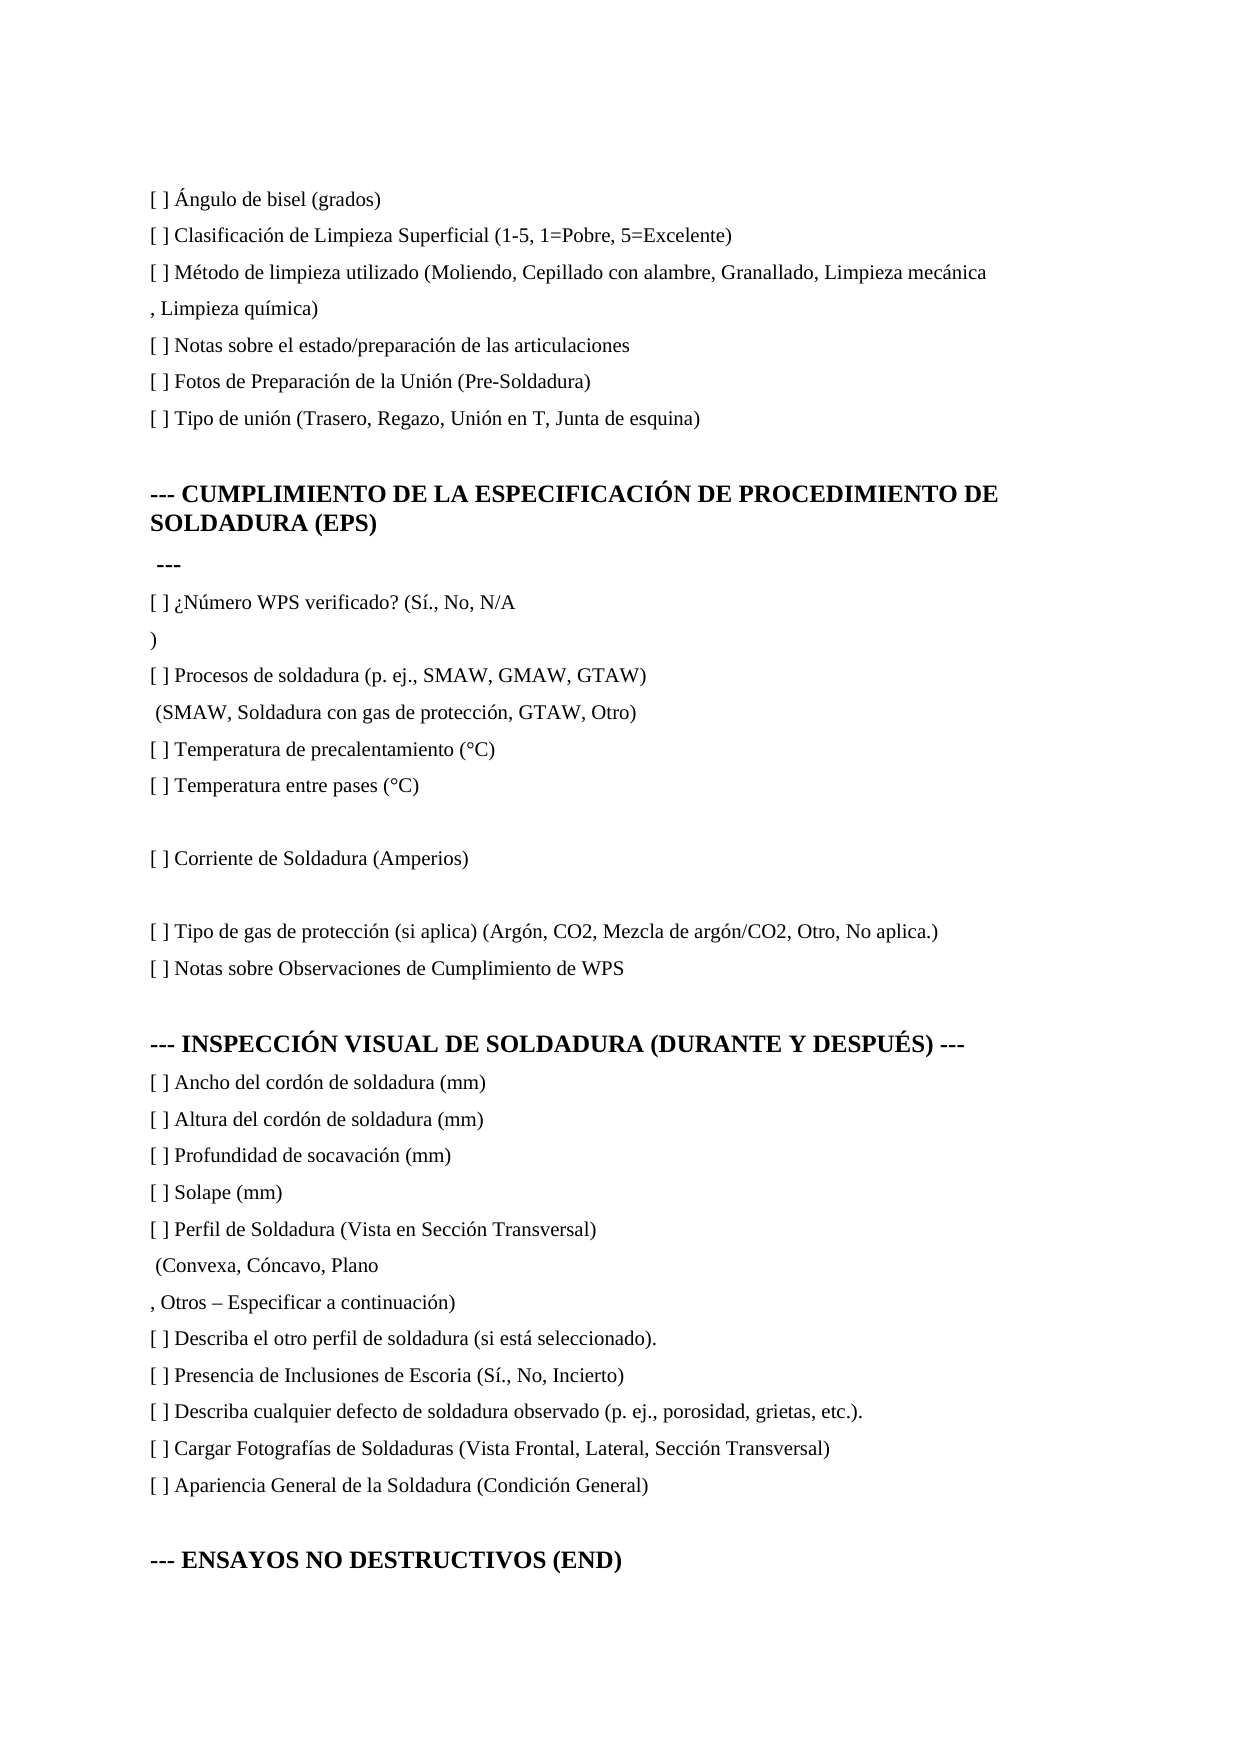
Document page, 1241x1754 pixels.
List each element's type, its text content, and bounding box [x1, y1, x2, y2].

text [ ] Cargar Fotografías de Soldaduras (Vista Frontal, Lateral, Sección Transversal) [150, 1436, 1090, 1460]
text [ ] ¿Número WPS verificado? (Sí., No, N/A [150, 590, 1090, 614]
text ) [150, 627, 1090, 651]
text [ ] Temperatura entre pases (°C) [150, 773, 1090, 797]
text [ ] Presencia de Inclusiones de Escoria (Sí., No, Incierto) [150, 1363, 1090, 1387]
text --- INSPECCIÓN VISUAL DE SOLDADURA (DURANTE Y DESPUÉS) --- [150, 1029, 1090, 1058]
text [ ] Describa el otro perfil de soldadura (si está seleccionado). [150, 1326, 1090, 1350]
text --- ENSAYOS NO DESTRUCTIVOS (END) [150, 1546, 1090, 1574]
text [ ] Solape (mm) [150, 1180, 1090, 1204]
text [ ] Tipo de unión (Trasero, Regazo, Unión en T, Junta de esquina) [150, 406, 1090, 430]
text [ ] Altura del cordón de soldadura (mm) [150, 1107, 1090, 1131]
text [ ] Perfil de Soldadura (Vista en Sección Transversal) [150, 1217, 1090, 1241]
text [ ] Notas sobre el estado/preparación de las articulaciones [150, 333, 1090, 357]
text [ ] Notas sobre Observaciones de Cumplimiento de WPS [150, 956, 1090, 980]
text [ ] Procesos de soldadura (p. ej., SMAW, GMAW, GTAW) [150, 663, 1090, 687]
text (Convexa, Cóncavo, Plano [150, 1253, 1090, 1277]
text [ ] Ángulo de bisel (grados) [150, 187, 1090, 211]
text [ ] Clasificación de Limpieza Superficial (1-5, 1=Pobre, 5=Excelente) [150, 223, 1090, 247]
text [ ] Método de limpieza utilizado (Moliendo, Cepillado con alambre, Granallado, Limpieza mecánica [150, 260, 1090, 284]
text [ ] Temperatura de precalentamiento (°C) [150, 737, 1090, 761]
text --- [150, 549, 1090, 578]
text [ ] Fotos de Preparación de la Unión (Pre-Soldadura) [150, 369, 1090, 393]
text , Limpieza química) [150, 296, 1090, 320]
text [ ] Describa cualquier defecto de soldadura observado (p. ej., porosidad, grietas, etc.). [150, 1399, 1090, 1423]
text [ ] Ancho del cordón de soldadura (mm) [150, 1070, 1090, 1094]
text [ ] Apariencia General de la Soldadura (Condición General) [150, 1472, 1090, 1497]
text --- CUMPLIMIENTO DE LA ESPECIFICACIÓN DE PROCEDIMIENTO DE SOLDADURA (EPS) [150, 479, 1090, 537]
text , Otros – Especificar a continuación) [150, 1290, 1090, 1314]
text [ ] Profundidad de socavación (mm) [150, 1143, 1090, 1167]
text [ ] Corriente de Soldadura (Amperios) [150, 846, 1090, 870]
text [ ] Tipo de gas de protección (si aplica) (Argón, CO2, Mezcla de argón/CO2, Otro, No aplica.) [150, 919, 1090, 943]
text (SMAW, Soldadura con gas de protección, GTAW, Otro) [150, 700, 1090, 724]
